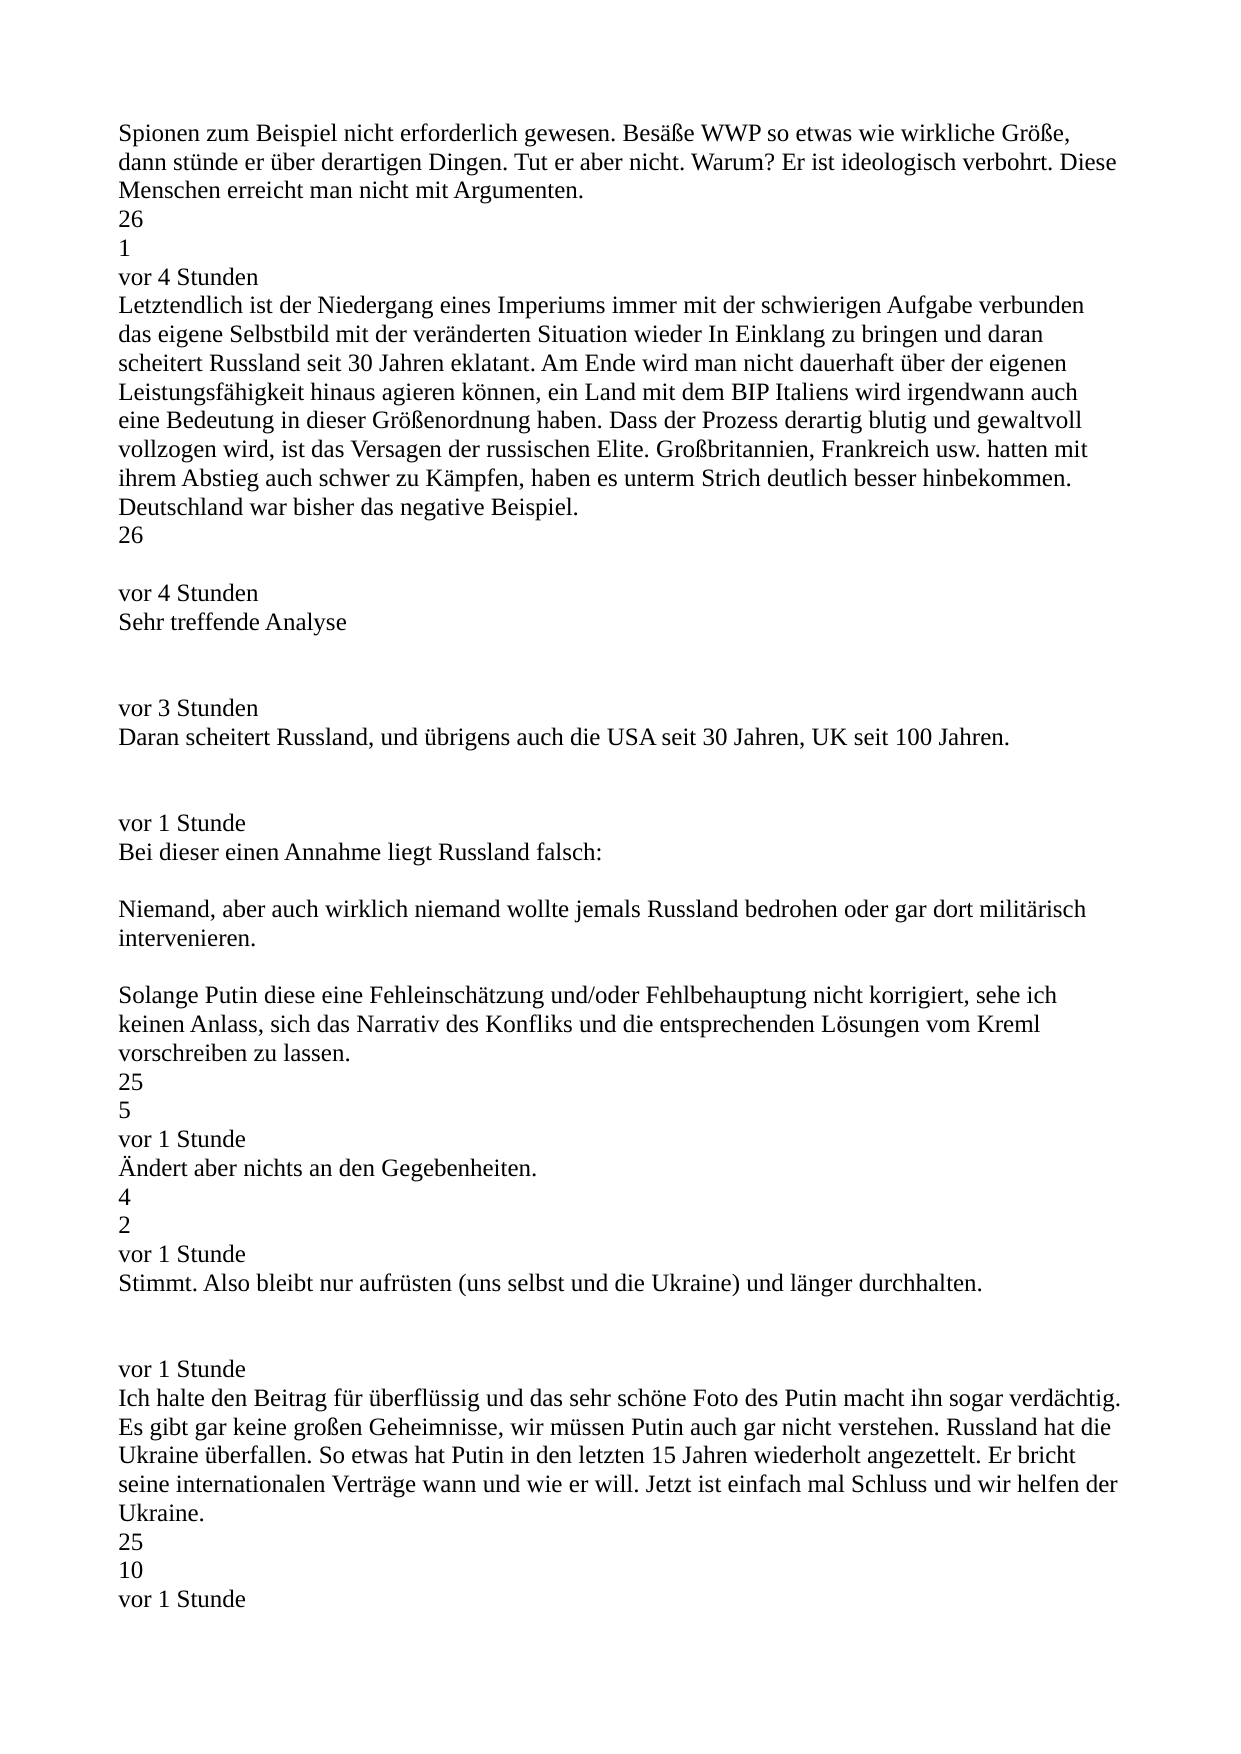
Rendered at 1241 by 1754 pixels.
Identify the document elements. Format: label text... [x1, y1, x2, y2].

text Daran scheitert Russland, und übrigens auch die USA seit 30 Jahren, UK seit 100 Jahren. [118, 722, 1122, 751]
text vor 4 Stunden [118, 262, 1122, 291]
text Niemand, aber auch wirklich niemand wollte jemals Russland bedrohen oder gar dort militärisch intervenieren. [118, 894, 1122, 952]
text 26 [118, 521, 1122, 549]
text 1 [118, 233, 1122, 262]
text 10 [118, 1556, 1122, 1584]
text 25 [118, 1067, 1122, 1096]
text Letztendlich ist der Niedergang eines Imperiums immer mit der schwierigen Aufgabe verbunden das eigene Selbstbild mit der veränderten Situation wieder In Einklang zu bringen und daran scheitert Russland seit 30 Jahren eklatant. Am Ende wird man nicht dauerhaft über der eigenen Leistungsfähigkeit hinaus agieren können, ein Land mit dem BIP Italiens wird irgendwann auch eine Bedeutung in dieser Größenordnung haben. Dass der Prozess derartig blutig und gewaltvoll vollzogen wird, ist das Versagen der russischen Elite. Großbritannien, Frankreich usw. hatten mit ihrem Abstieg auch schwer zu Kämpfen, haben es unterm Strich deutlich besser hinbekommen. Deutschland war bisher das negative Beispiel. [118, 291, 1122, 521]
text Spionen zum Beispiel nicht erforderlich gewesen. Besäße WWP so etwas wie wirkliche Größe, dann stünde er über derartigen Dingen. Tut er aber nicht. Warum? Er ist ideologisch verbohrt. Diese Menschen erreicht man nicht mit Argumenten. [118, 118, 1122, 204]
text vor 3 Stunden [118, 693, 1122, 722]
text vor 1 Stunde [118, 1239, 1122, 1268]
text Bei dieser einen Annahme liegt Russland falsch: [118, 837, 1122, 866]
text Ändert aber nichts an den Gegebenheiten. [118, 1153, 1122, 1182]
text 26 [118, 204, 1122, 233]
text vor 4 Stunden [118, 578, 1122, 607]
text vor 1 Stunde [118, 808, 1122, 837]
text 4 [118, 1182, 1122, 1211]
text 25 [118, 1527, 1122, 1556]
text Sehr treffende Analyse [118, 607, 1122, 636]
text Solange Putin diese eine Fehleinschätzung und/oder Fehlbehauptung nicht korrigiert, sehe ich keinen Anlass, sich das Narrativ des Konfliks und die entsprechenden Lösungen vom Kreml vorschreiben zu lassen. [118, 981, 1122, 1067]
text 2 [118, 1211, 1122, 1239]
text 5 [118, 1096, 1122, 1124]
text Es gibt gar keine großen Geheimnisse, wir müssen Putin auch gar nicht verstehen. Russland hat die Ukraine überfallen. So etwas hat Putin in den letzten 15 Jahren wiederholt angezettelt. Er bricht seine internationalen Verträge wann und wie er will. Jetzt ist einfach mal Schluss und wir helfen der Ukraine. [118, 1412, 1122, 1527]
text vor 1 Stunde [118, 1124, 1122, 1153]
text vor 1 Stunde [118, 1584, 1122, 1613]
text vor 1 Stunde [118, 1354, 1122, 1383]
text Stimmt. Also bleibt nur aufrüsten (uns selbst und die Ukraine) und länger durchhalten. [118, 1268, 1122, 1297]
text Ich halte den Beitrag für überflüssig und das sehr schöne Foto des Putin macht ihn sogar verdächtig. [118, 1383, 1122, 1412]
